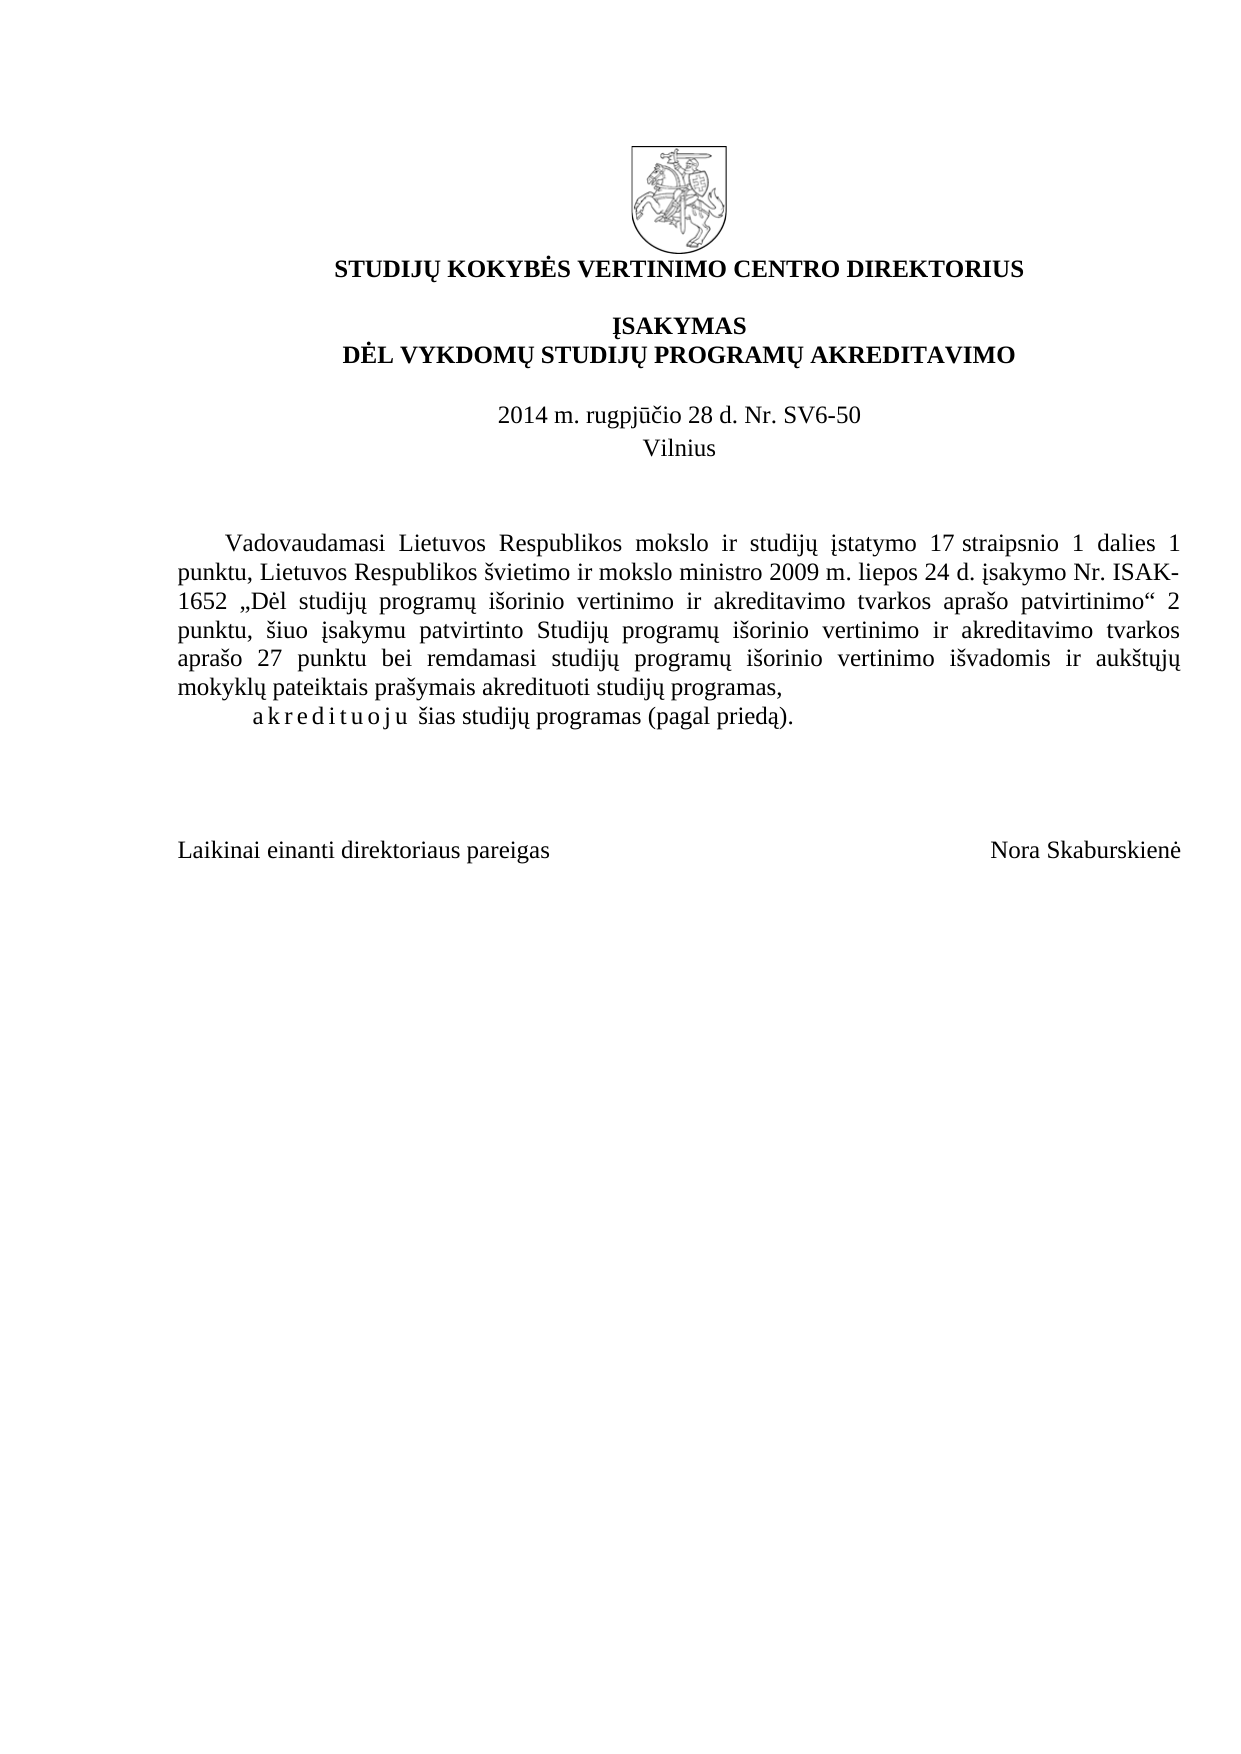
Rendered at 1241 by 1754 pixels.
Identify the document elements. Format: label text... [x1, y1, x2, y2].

text ĮSAKYMAS [177, 311, 1181, 340]
text Laikinai einanti direktoriaus pareigas Nora Skaburskienė [177, 835, 1181, 864]
text STUDIJŲ KOKYBĖS VERTINIMO CENTRO DIREKTORIUS [177, 254, 1181, 283]
text DĖL VYKDOMŲ STUDIJŲ PROGRAMŲ AKREDITAVIMO [177, 340, 1181, 369]
text Vilnius [177, 433, 1181, 462]
text akredituoju šias studijų programas (pagal priedą). [252, 701, 1181, 730]
text 2014 m. rugpjūčio 28 d. Nr. SV6-50 [177, 400, 1181, 428]
text Vadovaudamasi Lietuvos Respublikos mokslo ir studijų įstatymo 17 straipsnio 1 dalies 1 punktu, Lietuvos Respublikos švietimo ir mokslo ministro 2009 m. liepos 24 d. įsakymo Nr. ISAK-1652 „Dėl studijų programų išorinio vertinimo ir akreditavimo tvarkos aprašo patvirtinimo“ 2 punktu, šiuo įsakymu patvirtinto Studijų programų išorinio vertinimo ir akreditavimo tvarkos aprašo 27 punktu bei remdamasi studijų programų išorinio vertinimo išvadomis ir aukštųjų mokyklų pateiktais prašymais akredituoti studijų programas, [177, 528, 1181, 701]
